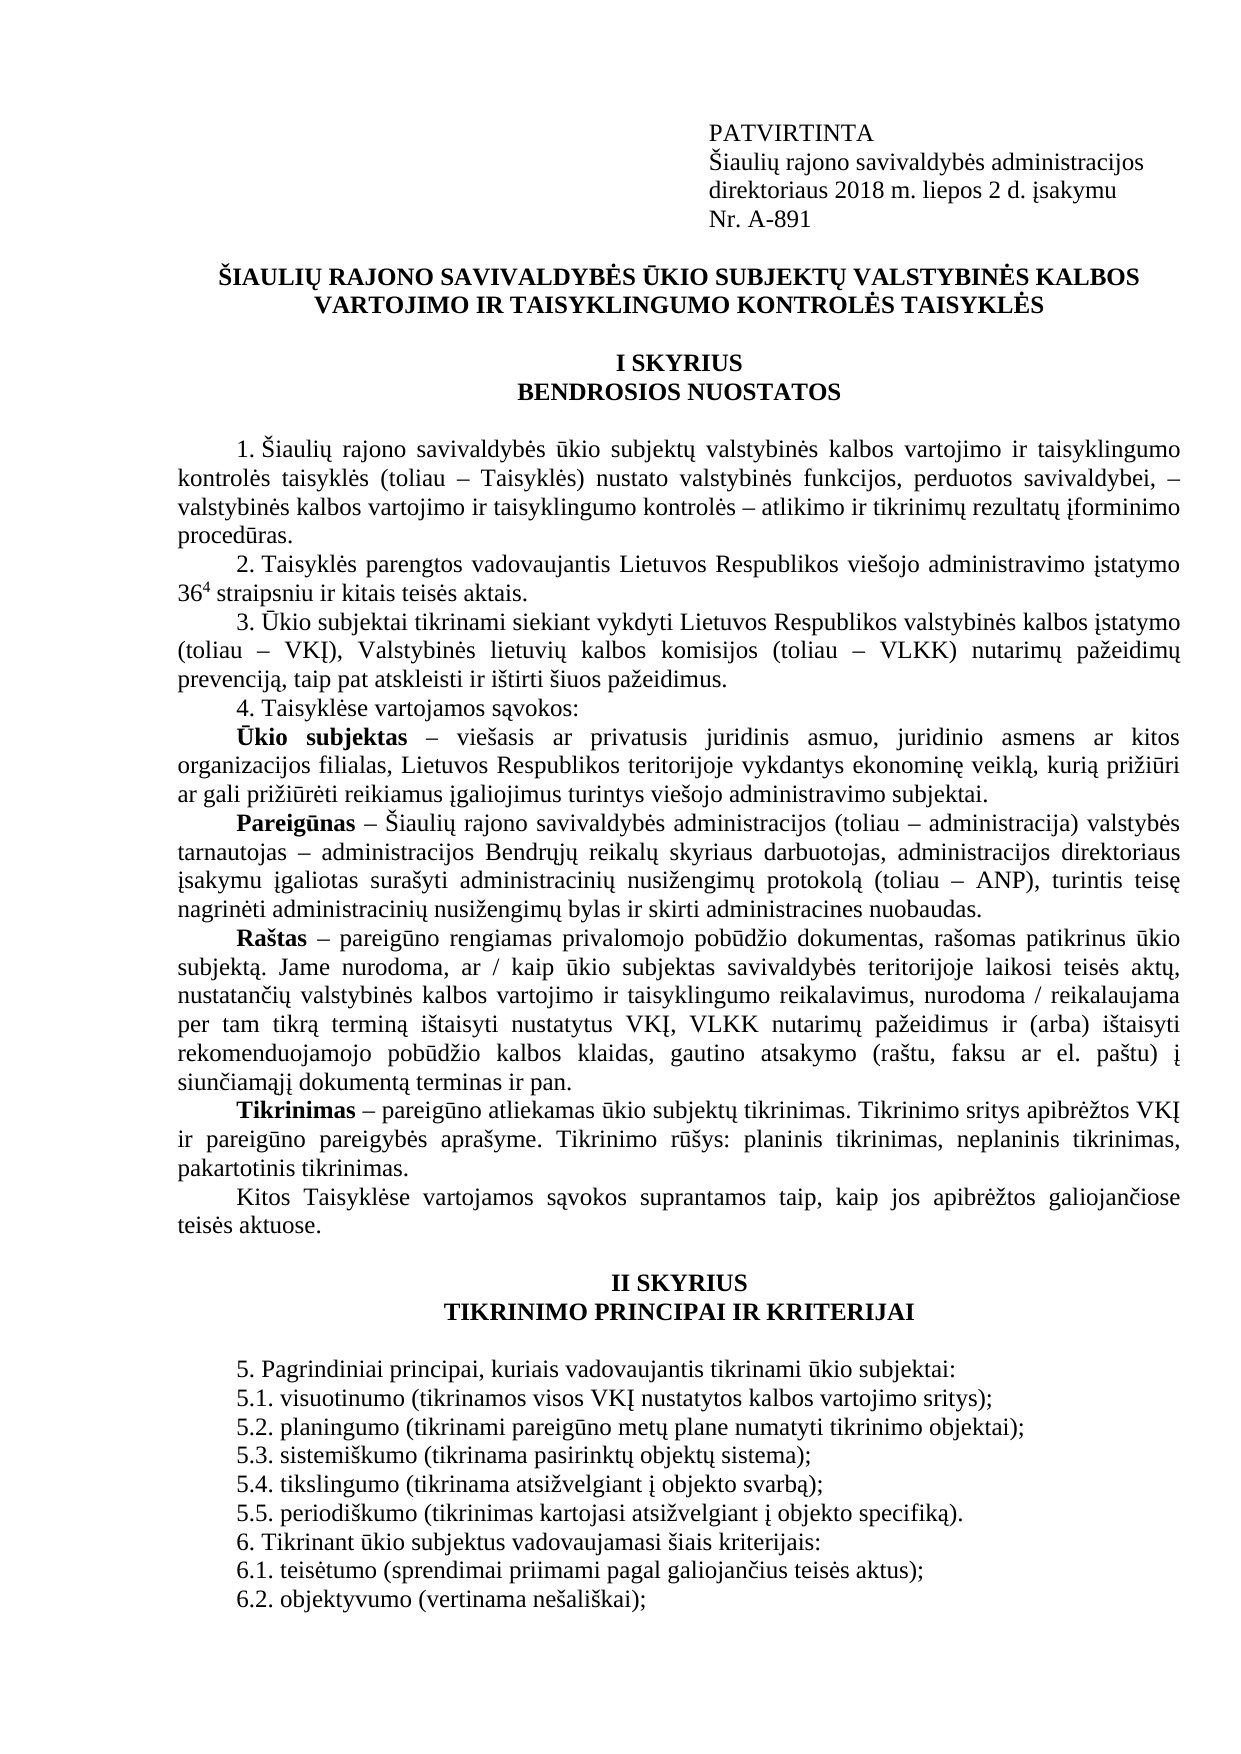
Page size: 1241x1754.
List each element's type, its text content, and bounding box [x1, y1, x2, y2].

text ŠIAULIŲ RAJONO SAVIVALDYBĖS ŪKIO SUBJEKTŲ VALSTYBINĖS KALBOS VARTOJIMO IR TAISYKLINGUMO KONTROLĖS TAISYKLĖS [177, 262, 1181, 319]
text TIKRINIMO PRINCIPAI IR KRITERIJAI [177, 1297, 1181, 1326]
text 6.1. teisėtumo (sprendimai priimami pagal galiojančius teisės aktus); [177, 1556, 1181, 1584]
text 5.4. tikslingumo (tikrinama atsižvelgiant į objekto svarbą); [177, 1469, 1181, 1498]
text Pareigūnas – Šiaulių rajono savivaldybės administracijos (toliau – administracija) valstybės tarnautojas – administracijos Bendrųjų reikalų skyriaus darbuotojas, administracijos direktoriaus įsakymu įgaliotas surašyti administracinių nusižengimų protokolą (toliau – ANP), turintis teisę nagrinėti administracinių nusižengimų bylas ir skirti administracines nuobaudas. [177, 808, 1181, 923]
text Kitos Taisyklėse vartojamos sąvokos suprantamos taip, kaip jos apibrėžtos galiojančiose teisės aktuose. [177, 1182, 1181, 1239]
text Raštas – pareigūno rengiamas privalomojo pobūdžio dokumentas, rašomas patikrinus ūkio subjektą. Jame nurodoma, ar / kaip ūkio subjektas savivaldybės teritorijoje laikosi teisės aktų, nustatančių valstybinės kalbos vartojimo ir taisyklingumo reikalavimus, nurodoma / reikalaujama per tam tikrą terminą ištaisyti nustatytus VKĮ, VLKK nutarimų pažeidimus ir (arba) ištaisyti rekomenduojamojo pobūdžio kalbos klaidas, gautino atsakymo (raštu, faksu ar el. paštu) į siunčiamąjį dokumentą terminas ir pan. [177, 923, 1181, 1096]
text 4. Taisyklėse vartojamos sąvokos: [177, 693, 1181, 722]
text PATVIRTINTA [709, 118, 1181, 147]
text Tikrinimas – pareigūno atliekamas ūkio subjektų tikrinimas. Tikrinimo sritys apibrėžtos VKĮ ir pareigūno pareigybės aprašyme. Tikrinimo rūšys: planinis tikrinimas, neplaninis tikrinimas, pakartotinis tikrinimas. [177, 1096, 1181, 1182]
text 6.2. objektyvumo (vertinama nešališkai); [177, 1584, 1181, 1613]
text Šiaulių rajono savivaldybės administracijos direktoriaus 2018 m. liepos 2 d. įsakymu [709, 147, 1181, 204]
text Nr. A-891 [709, 204, 1181, 233]
text 5.3. sistemiškumo (tikrinama pasirinktų objektų sistema); [177, 1441, 1181, 1469]
text 6. Tikrinant ūkio subjektus vadovaujamasi šiais kriterijais: [177, 1527, 1181, 1556]
text 5.2. planingumo (tikrinami pareigūno metų plane numatyti tikrinimo objektai); [177, 1412, 1181, 1441]
text 2. Taisyklės parengtos vadovaujantis Lietuvos Respublikos viešojo administravimo įstatymo 364 straipsniu ir kitais teisės aktais. [177, 549, 1181, 607]
text 3. Ūkio subjektai tikrinami siekiant vykdyti Lietuvos Respublikos valstybinės kalbos įstatymo (toliau – VKĮ), Valstybinės lietuvių kalbos komisijos (toliau – VLKK) nutarimų pažeidimų prevenciją, taip pat atskleisti ir ištirti šiuos pažeidimus. [177, 607, 1181, 693]
text BENDROSIOS NUOSTATOS [177, 377, 1181, 406]
text 1. Šiaulių rajono savivaldybės ūkio subjektų valstybinės kalbos vartojimo ir taisyklingumo kontrolės taisyklės (toliau – Taisyklės) nustato valstybinės funkcijos, perduotos savivaldybei, – valstybinės kalbos vartojimo ir taisyklingumo kontrolės – atlikimo ir tikrinimų rezultatų įforminimo procedūras. [177, 434, 1181, 549]
text Ūkio subjektas – viešasis ar privatusis juridinis asmuo, juridinio asmens ar kitos organizacijos filialas, Lietuvos Respublikos teritorijoje vykdantys ekonominę veiklą, kurią prižiūri ar gali prižiūrėti reikiamus įgaliojimus turintys viešojo administravimo subjektai. [177, 722, 1181, 808]
text 5. Pagrindiniai principai, kuriais vadovaujantis tikrinami ūkio subjektai: [177, 1354, 1181, 1383]
text 5.1. visuotinumo (tikrinamos visos VKĮ nustatytos kalbos vartojimo sritys); [177, 1383, 1181, 1412]
text 5.5. periodiškumo (tikrinimas kartojasi atsižvelgiant į objekto specifiką). [177, 1498, 1181, 1527]
text II SKYRIUS [177, 1268, 1181, 1297]
text I SKYRIUS [177, 348, 1181, 377]
